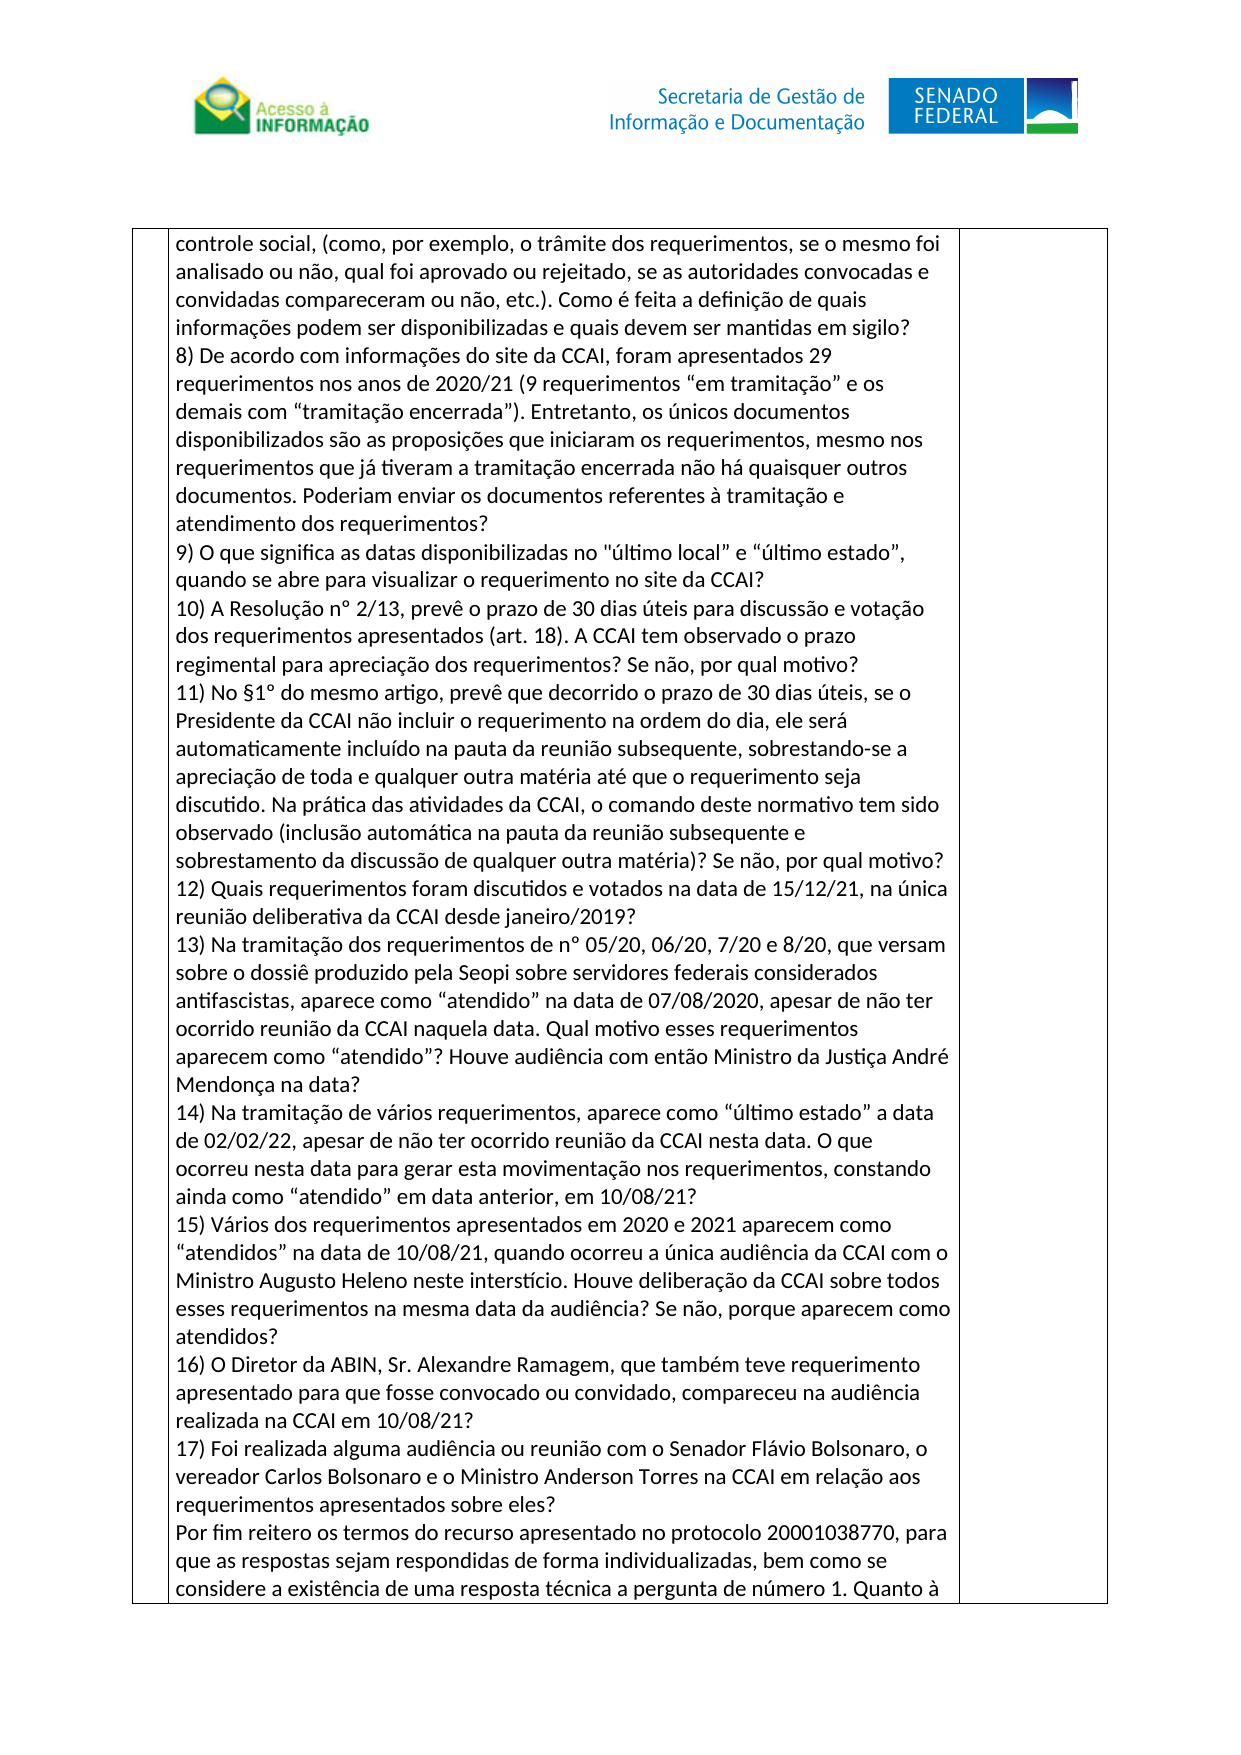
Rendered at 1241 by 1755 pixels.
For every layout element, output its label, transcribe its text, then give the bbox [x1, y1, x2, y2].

table_cell [960, 229, 1107, 1602]
table_cell [133, 229, 168, 1602]
table_cell controle social, (como, por exemplo, o trâmite dos requerimentos, se o mesmo foi analisado ou não, qual foi aprovado ou rejeitado, se as autoridades convocadas e convidadas compareceram ou não, etc.). Como é feita a definição de quais informações podem ser disponibilizadas e quais devem ser mantidas em sigilo? 8) De acordo com informações do site da CCAI, foram apresentados 29 requerimentos nos anos de 2020/21 (9 requerimentos “em tramitação” e os demais com “tramitação encerrada”). Entretanto, os únicos documentos disponibilizados são as proposições que iniciaram os requerimentos, mesmo nos requerimentos que já tiveram a tramitação encerrada não há quaisquer outros documentos. Poderiam enviar os documentos referentes à tramitação e atendimento dos requerimentos? 9) O que significa as datas disponibilizadas no "último local” e “último estado”, quando se abre para visualizar o requerimento no site da CCAI? 10) A Resolução nº 2/13, prevê o prazo de 30 dias úteis para discussão e votação dos requerimentos apresentados (art. 18). A CCAI tem observado o prazo regimental para apreciação dos requerimentos? Se não, por qual motivo? 11) No §1º do mesmo artigo, prevê que decorrido o prazo de 30 dias úteis, se o Presidente da CCAI não incluir o requerimento na ordem do dia, ele será automaticamente incluído na pauta da reunião subsequente, sobrestando-se a apreciação de toda e qualquer outra matéria até que o requerimento seja discutido. Na prática das atividades da CCAI, o comando deste normativo tem sido observado (inclusão automática na pauta da reunião subsequente e sobrestamento da discussão de qualquer outra matéria)? Se não, por qual motivo? 12) Quais requerimentos foram discutidos e votados na data de 15/12/21, na única reunião deliberativa da CCAI desde janeiro/2019? 13) Na tramitação dos requerimentos de nº 05/20, 06/20, 7/20 e 8/20, que versam sobre o dossiê produzido pela Seopi sobre servidores federais considerados antifascistas, aparece como “atendido” na data de 07/08/2020, apesar de não ter ocorrido reunião da CCAI naquela data. Qual motivo esses requerimentos aparecem como “atendido”? Houve audiência com então Ministro da Justiça André Mendonça na data? 14) Na tramitação de vários requerimentos, aparece como “último estado” a data de 02/02/22, apesar de não ter ocorrido reunião da CCAI nesta data. O que ocorreu nesta data para gerar esta movimentação nos requerimentos, constando ainda como “atendido” em data anterior, em 10/08/21? 15) Vários dos requerimentos apresentados em 2020 e 2021 aparecem como “atendidos” na data de 10/08/21, quando ocorreu a única audiência da CCAI com o Ministro Augusto Heleno neste interstício. Houve deliberação da CCAI sobre todos esses requerimentos na mesma data da audiência? Se não, porque aparecem como atendidos? 16) O Diretor da ABIN, Sr. Alexandre Ramagem, que também teve requerimento apresentado para que fosse convocado ou convidado, compareceu na audiência realizada na CCAI em 10/08/21? 17) Foi realizada alguma audiência ou reunião com o Senador Flávio Bolsonaro, o vereador Carlos Bolsonaro e o Ministro Anderson Torres na CCAI em relação aos requerimentos apresentados sobre eles? Por fim reitero os termos do recurso apresentado no protocolo 20001038770, para que as respostas sejam respondidas de forma individualizadas, bem como se considere a existência de uma resposta técnica a pergunta de número 1. Quanto à [169, 229, 959, 1602]
